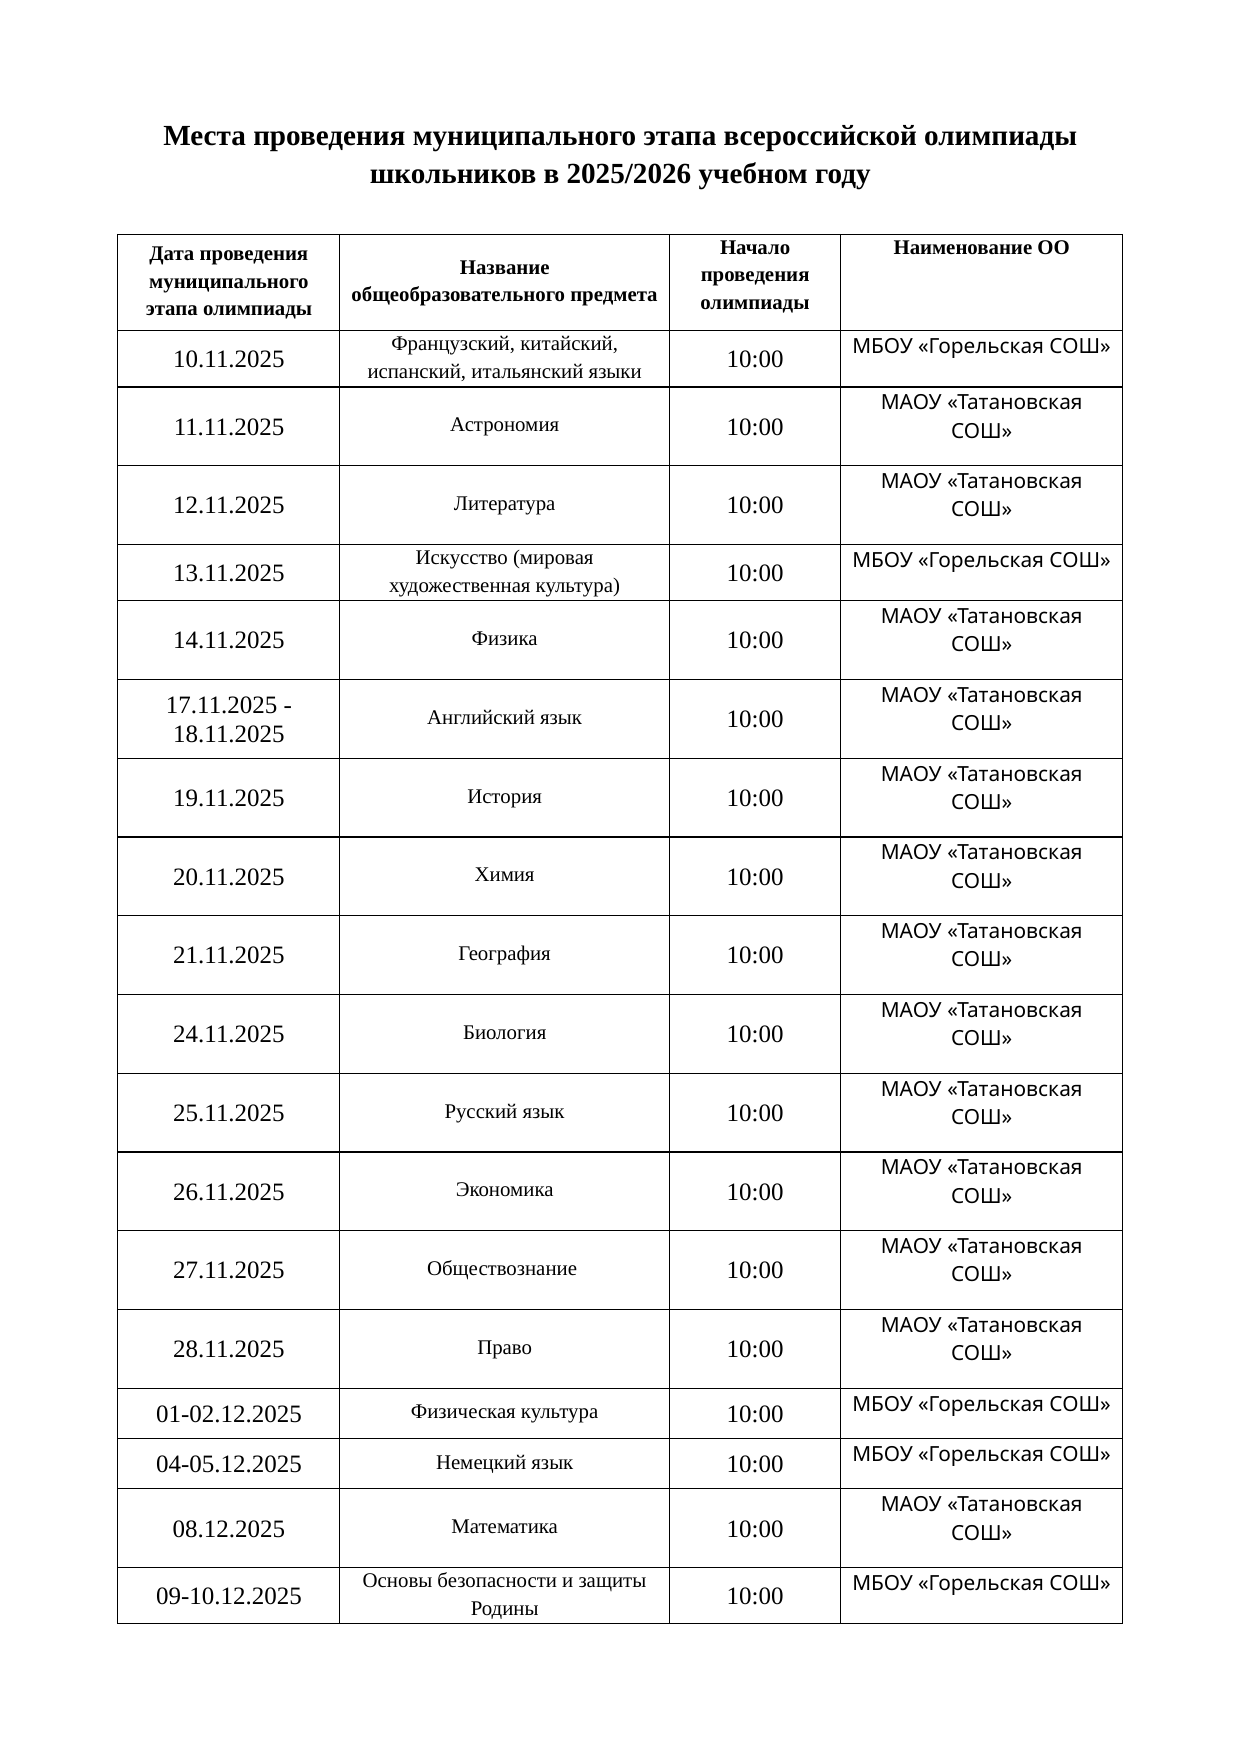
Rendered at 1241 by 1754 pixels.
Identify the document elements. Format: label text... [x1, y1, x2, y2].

table_cell 10:00 [670, 388, 840, 465]
table_cell 10:00 [670, 916, 840, 994]
table_cell География [340, 916, 669, 994]
table_cell Искусство (мировая художественная культура) [340, 545, 669, 600]
table_cell 10.11.2025 [118, 331, 339, 386]
table_cell МАОУ «Татановская СОШ» [841, 388, 1122, 465]
table_header Дата проведения муниципального этапа олимпиады [118, 235, 339, 330]
table_cell Физическая культура [340, 1389, 669, 1438]
table_cell МАОУ «Татановская СОШ» [841, 1489, 1122, 1567]
table_cell 10:00 [670, 1310, 840, 1388]
table_cell МАОУ «Татановская СОШ» [841, 916, 1122, 994]
table_cell Обществознание [340, 1231, 669, 1309]
table_cell 27.11.2025 [118, 1231, 339, 1309]
table_cell Литература [340, 466, 669, 544]
table_cell Математика [340, 1489, 669, 1567]
table_cell 10:00 [670, 1231, 840, 1309]
table_cell МАОУ «Татановская СОШ» [841, 759, 1122, 836]
table_cell МАОУ «Татановская СОШ» [841, 466, 1122, 544]
table_cell 11.11.2025 [118, 388, 339, 465]
table_cell МАОУ «Татановская СОШ» [841, 601, 1122, 679]
table_cell МБОУ «Горельская СОШ» [841, 1439, 1122, 1488]
table_cell 09-10.12.2025 [118, 1568, 339, 1623]
table_cell 21.11.2025 [118, 916, 339, 994]
table_cell 10:00 [670, 1489, 840, 1567]
table_cell 10:00 [670, 545, 840, 600]
table_cell Экономика [340, 1153, 669, 1230]
table_cell 10:00 [670, 838, 840, 915]
table_cell 01-02.12.2025 [118, 1389, 339, 1438]
table_cell Химия [340, 838, 669, 915]
table_header Наименование ОО [841, 235, 1122, 330]
table_cell 10:00 [670, 601, 840, 679]
table_cell 04-05.12.2025 [118, 1439, 339, 1488]
table_cell 10:00 [670, 1153, 840, 1230]
table_cell МБОУ «Горельская СОШ» [841, 1568, 1122, 1623]
table_cell МБОУ «Горельская СОШ» [841, 545, 1122, 600]
table_cell Основы безопасности и защиты Родины [340, 1568, 669, 1623]
table_cell МАОУ «Татановская СОШ» [841, 680, 1122, 758]
table_cell 24.11.2025 [118, 995, 339, 1073]
table_cell МАОУ «Татановская СОШ» [841, 1310, 1122, 1388]
table_cell 28.11.2025 [118, 1310, 339, 1388]
table_cell МАОУ «Татановская СОШ» [841, 1231, 1122, 1309]
table_cell 10:00 [670, 995, 840, 1073]
table_cell 10:00 [670, 759, 840, 836]
table_cell 10:00 [670, 1439, 840, 1488]
table_cell МАОУ «Татановская СОШ» [841, 1074, 1122, 1151]
table_cell 10:00 [670, 331, 840, 386]
table_cell 14.11.2025 [118, 601, 339, 679]
table_cell 17.11.2025 - 18.11.2025 [118, 680, 339, 758]
table_cell 10:00 [670, 1389, 840, 1438]
table_cell МАОУ «Татановская СОШ» [841, 838, 1122, 915]
table_cell 10:00 [670, 1074, 840, 1151]
table_cell Немецкий язык [340, 1439, 669, 1488]
text Места проведения муниципального этапа всероссийской олимпиады школьников в 2025/2026 учебном году [118, 118, 1122, 190]
table_cell 08.12.2025 [118, 1489, 339, 1567]
table_cell История [340, 759, 669, 836]
table_cell 10:00 [670, 1568, 840, 1623]
table_cell Французский, китайский, испанский, итальянский языки [340, 331, 669, 386]
table_cell 25.11.2025 [118, 1074, 339, 1151]
table_cell 26.11.2025 [118, 1153, 339, 1230]
table_cell МАОУ «Татановская СОШ» [841, 1153, 1122, 1230]
table_cell 12.11.2025 [118, 466, 339, 544]
table_cell 13.11.2025 [118, 545, 339, 600]
table_cell 20.11.2025 [118, 838, 339, 915]
table_cell Английский язык [340, 680, 669, 758]
table_cell МАОУ «Татановская СОШ» [841, 995, 1122, 1073]
table_cell 19.11.2025 [118, 759, 339, 836]
table_cell МБОУ «Горельская СОШ» [841, 1389, 1122, 1438]
table_cell Биология [340, 995, 669, 1073]
table_header Начало проведения олимпиады [670, 235, 840, 330]
table_header Название общеобразовательного предмета [340, 235, 669, 330]
table_cell 10:00 [670, 466, 840, 544]
table_cell Русский язык [340, 1074, 669, 1151]
table_cell 10:00 [670, 680, 840, 758]
table_cell Астрономия [340, 388, 669, 465]
table_cell Право [340, 1310, 669, 1388]
table_cell МБОУ «Горельская СОШ» [841, 331, 1122, 386]
table_cell Физика [340, 601, 669, 679]
